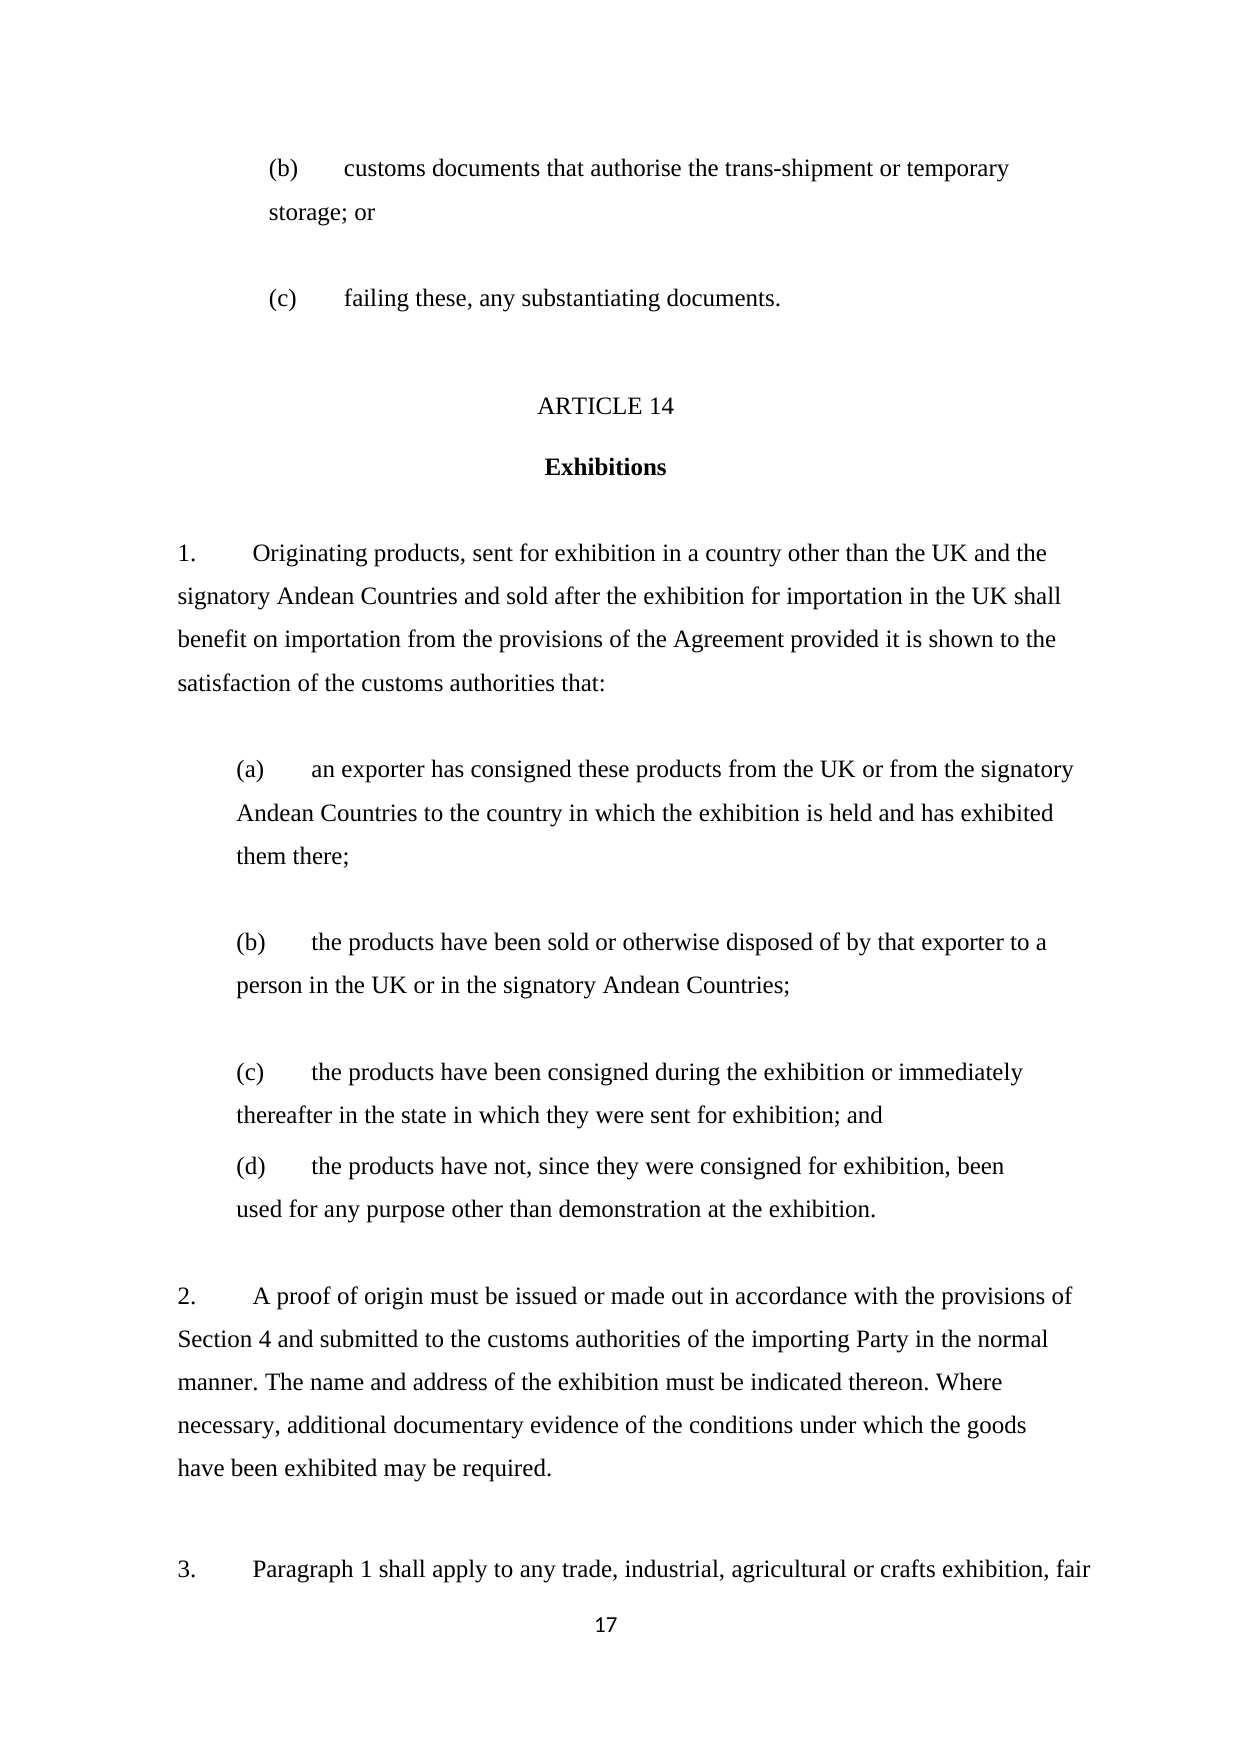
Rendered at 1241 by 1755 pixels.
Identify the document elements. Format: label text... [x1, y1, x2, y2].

list Paragraph 1 shall apply to any trade, industrial, agricultural or crafts exhibition, fair [177, 1554, 1093, 1583]
list the products have not, since they were consigned for exhibition, been used for any purpose other than demonstration at the exhibition. [236, 1151, 1034, 1223]
list an exporter has consigned these products from the UK or from the signatory Andean Countries to the country in which the exhibition is held and has exhibited them there; [236, 754, 1081, 869]
list the products have been consigned during the exhibition or immediately thereafter in the state in which they were sent for exhibition; and [236, 1057, 1094, 1129]
subtitle ARTICLE 14 [106, 391, 1105, 420]
subtitle Exhibitions [106, 452, 1105, 481]
list A proof of origin must be issued or made out in accordance with the provisions of Section 4 and submitted to the customs authorities of the importing Party in the normal manner. The name and address of the exhibition must be indicated thereon. Where necessary, additional documentary evidence of the conditions under which the goods have been exhibited may be required. [177, 1281, 1072, 1482]
list customs documents that authorise the trans-shipment or temporary storage; or [269, 153, 1066, 225]
list Originating products, sent for exhibition in a country other than the UK and the signatory Andean Countries and sold after the exhibition for importation in the UK shall benefit on importation from the provisions of the Agreement provided it is shown to the satisfaction of the customs authorities that: [177, 538, 1081, 696]
list the products have been sold or otherwise disposed of by that exporter to a person in the UK or in the signatory Andean Countries; [236, 927, 1089, 999]
list failing these, any substantiating documents. [269, 283, 1066, 312]
